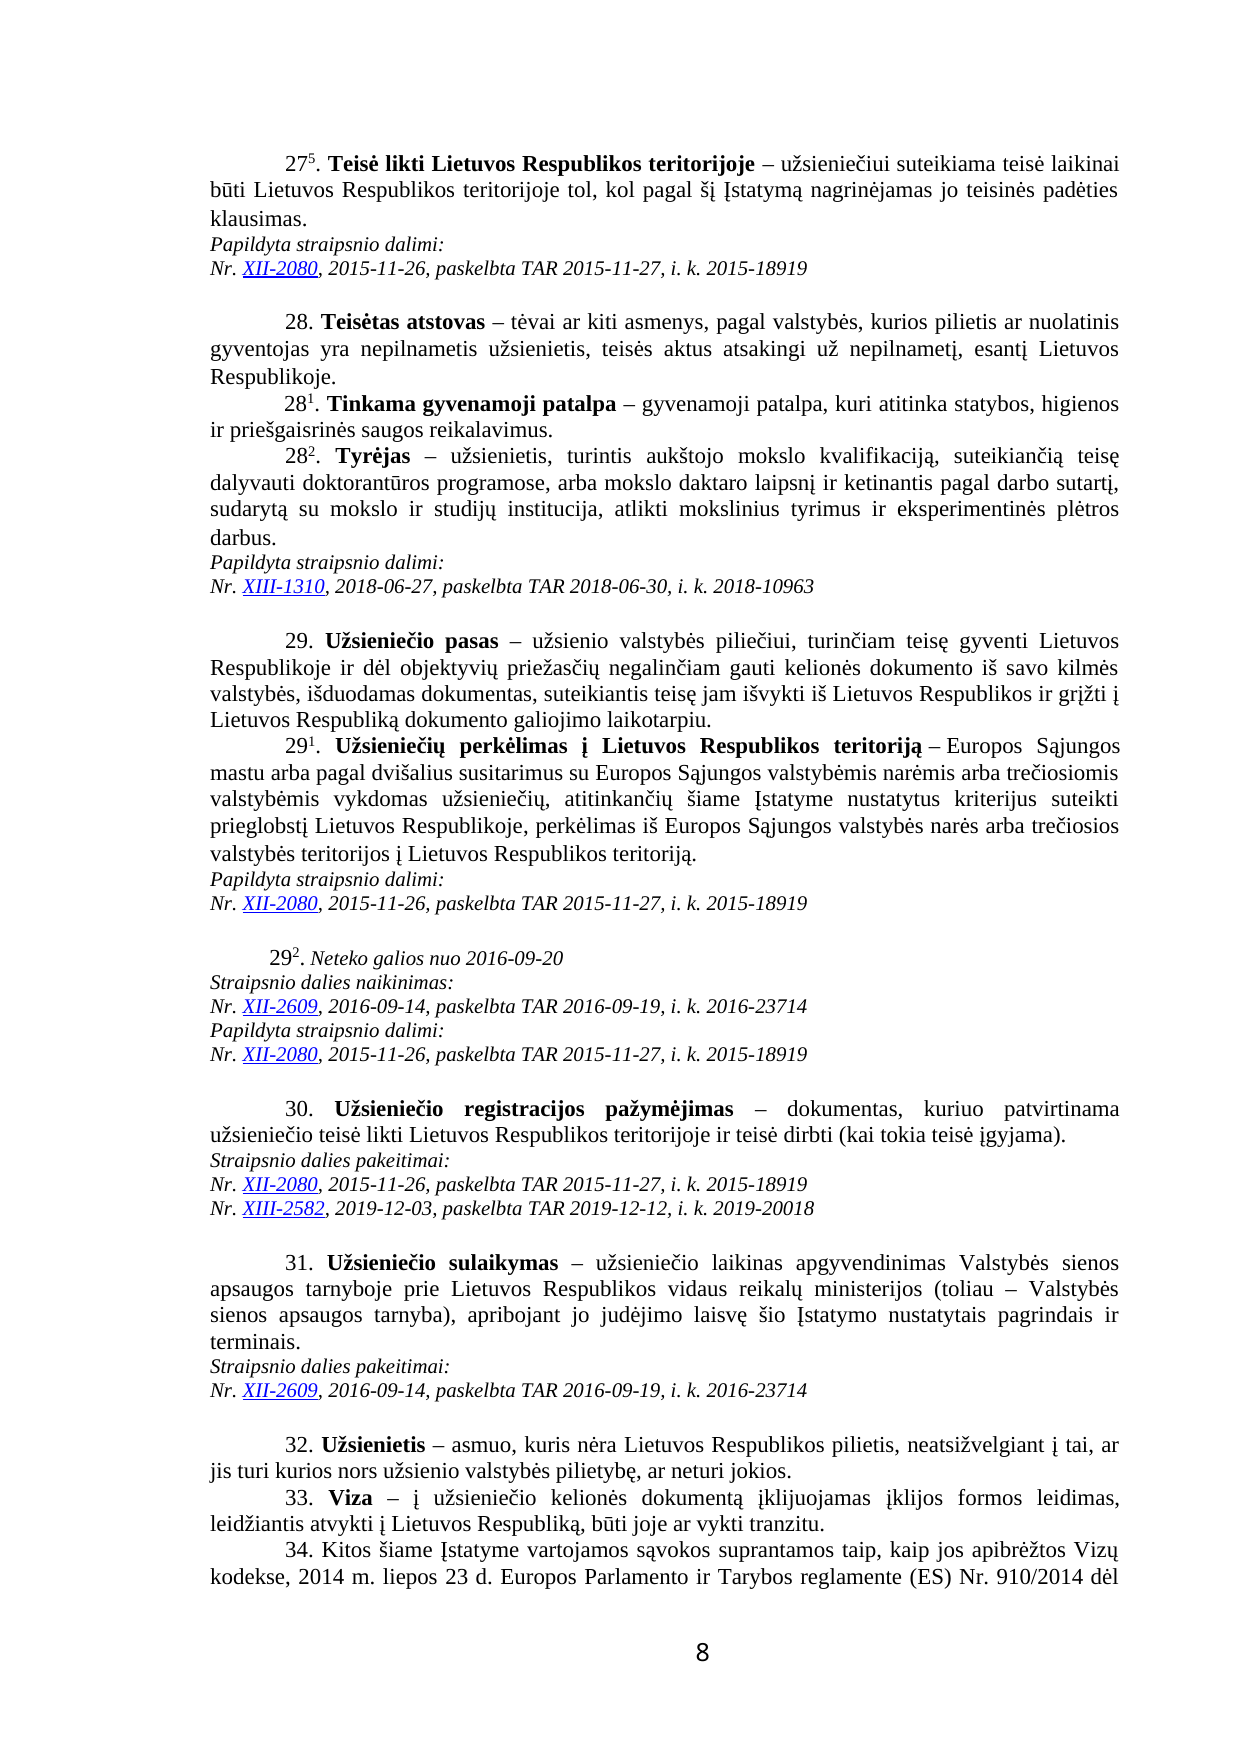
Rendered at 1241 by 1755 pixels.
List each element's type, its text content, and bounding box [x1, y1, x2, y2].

text Nr. XII-2080, 2015-11-26, paskelbta TAR 2015-11-27, i. k. 2015-18919 [210, 256, 1120, 279]
text 291. Užsieniečių perkėlimas į Lietuvos Respublikos teritoriją – Europos Sąjungos mastu arba pagal dvišalius susitarimus su Europos Sąjungos valstybėmis narėmis arba trečiosiomis valstybėmis vykdomas užsieniečių, atitinkančių šiame Įstatyme nustatytus kriterijus suteikti prieglobstį Lietuvos Respublikoje, perkėlimas iš Europos Sąjungos valstybės narės arba trečiosios valstybės teritorijos į Lietuvos Respublikos teritoriją. [210, 733, 1120, 867]
text 281. Tinkama gyvenamoji patalpa – gyvenamoji patalpa, kuri atitinka statybos, higienos ir priešgaisrinės saugos reikalavimus. [210, 390, 1120, 442]
text 31. Užsieniečio sulaikymas – užsieniečio laikinas apgyvendinimas Valstybės sienos apsaugos tarnyboje prie Lietuvos Respublikos vidaus reikalų ministerijos (toliau – Valstybės sienos apsaugos tarnyba), apribojant jo judėjimo laisvę šio Įstatymo nustatytais pagrindais ir terminais. [210, 1249, 1120, 1354]
text Papildyta straipsnio dalimi: [210, 231, 1120, 256]
text 33. Viza – į užsieniečio kelionės dokumentą įklijuojamas įklijos formos leidimas, leidžiantis atvykti į Lietuvos Respubliką, būti joje ar vykti tranzitu. [210, 1484, 1120, 1536]
text 28. Teisėtas atstovas – tėvai ar kiti asmenys, pagal valstybės, kurios pilietis ar nuolatinis gyventojas yra nepilnametis užsienietis, teisės aktus atsakingi už nepilnametį, esantį Lietuvos Respublikoje. [210, 308, 1120, 390]
text 30. Užsieniečio registracijos pažymėjimas – dokumentas, kuriuo patvirtinama užsieniečio teisė likti Lietuvos Respublikos teritorijoje ir teisė dirbti (kai tokia teisė įgyjama). [210, 1095, 1120, 1148]
text Straipsnio dalies naikinimas: [210, 970, 1120, 994]
text Papildyta straipsnio dalimi: [210, 1018, 1120, 1042]
text 29. Užsieniečio pasas – užsienio valstybės piliečiui, turinčiam teisę gyventi Lietuvos Respublikoje ir dėl objektyvių priežasčių negalinčiam gauti kelionės dokumento iš savo kilmės valstybės, išduodamas dokumentas, suteikiantis teisę jam išvykti iš Lietuvos Respublikos ir grįžti į Lietuvos Respubliką dokumento galiojimo laikotarpiu. [210, 627, 1120, 733]
text Nr. XII-2080, 2015-11-26, paskelbta TAR 2015-11-27, i. k. 2015-18919 [210, 891, 1120, 915]
text Nr. XIII-2582, 2019-12-03, paskelbta TAR 2019-12-12, i. k. 2019-20018 [210, 1196, 1120, 1220]
text Papildyta straipsnio dalimi: [210, 550, 1120, 574]
text 275. Teisė likti Lietuvos Respublikos teritorijoje – užsieniečiui suteikiama teisė laikinai būti Lietuvos Respublikos teritorijoje tol, kol pagal šį Įstatymą nagrinėjamas jo teisinės padėties klausimas. [210, 150, 1120, 231]
text Nr. XII-2080, 2015-11-26, paskelbta TAR 2015-11-27, i. k. 2015-18919 [210, 1042, 1120, 1066]
text Nr. XII-2080, 2015-11-26, paskelbta TAR 2015-11-27, i. k. 2015-18919 [210, 1172, 1120, 1196]
text Straipsnio dalies pakeitimai: [210, 1354, 1120, 1378]
text Nr. XII-2609, 2016-09-14, paskelbta TAR 2016-09-19, i. k. 2016-23714 [210, 994, 1120, 1018]
text 32. Užsienietis – asmuo, kuris nėra Lietuvos Respublikos pilietis, neatsižvelgiant į tai, ar jis turi kurios nors užsienio valstybės pilietybę, ar neturi jokios. [210, 1431, 1120, 1484]
text Papildyta straipsnio dalimi: [210, 867, 1120, 891]
text Straipsnio dalies pakeitimai: [210, 1148, 1120, 1172]
text Nr. XIII-1310, 2018-06-27, paskelbta TAR 2018-06-30, i. k. 2018-10963 [210, 574, 1120, 598]
text 282. Tyrėjas – užsienietis, turintis aukštojo mokslo kvalifikaciją, suteikiančią teisę dalyvauti doktorantūros programose, arba mokslo daktaro laipsnį ir ketinantis pagal darbo sutartį, sudarytą su mokslo ir studijų institucija, atlikti mokslinius tyrimus ir eksperimentinės plėtros darbus. [210, 442, 1120, 550]
text 292. Neteko galios nuo 2016-09-20 [210, 944, 1120, 970]
text Nr. XII-2609, 2016-09-14, paskelbta TAR 2016-09-19, i. k. 2016-23714 [210, 1378, 1120, 1402]
text 34. Kitos šiame Įstatyme vartojamos sąvokos suprantamos taip, kaip jos apibrėžtos Vizų kodekse, 2014 m. liepos 23 d. Europos Parlamento ir Tarybos reglamente (ES) Nr. 910/2014 dėl [210, 1536, 1120, 1589]
